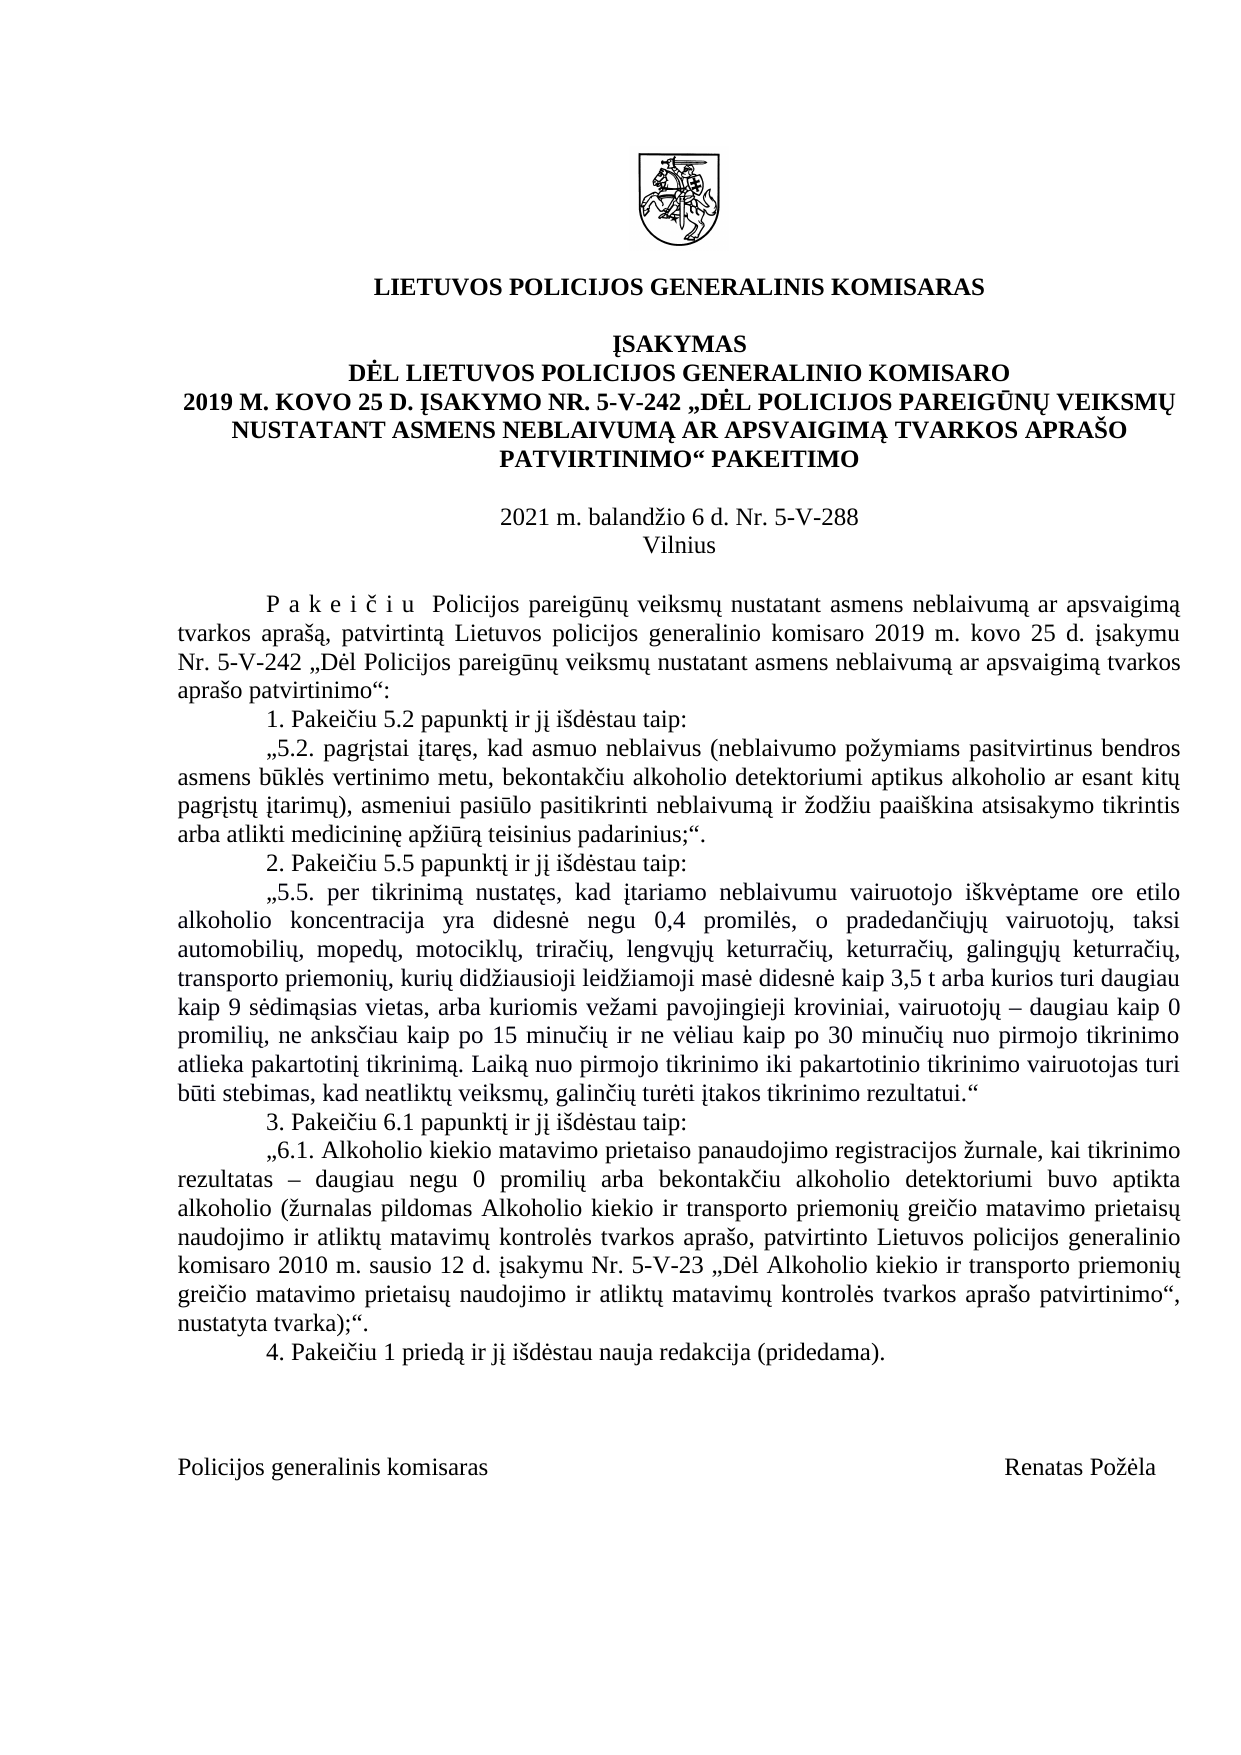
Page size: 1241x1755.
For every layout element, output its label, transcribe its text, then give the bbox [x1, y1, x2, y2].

text „6.1. Alkoholio kiekio matavimo prietaiso panaudojimo registracijos žurnale, kai tikrinimo rezultatas – daugiau negu 0 promilių arba bekontakčiu alkoholio detektoriumi buvo aptikta alkoholio (žurnalas pildomas Alkoholio kiekio ir transporto priemonių greičio matavimo prietaisų naudojimo ir atliktų matavimų kontrolės tvarkos aprašo, patvirtinto Lietuvos policijos generalinio komisaro 2010 m. sausio 12 d. įsakymu Nr. 5-V-23 „Dėl Alkoholio kiekio ir transporto priemonių greičio matavimo prietaisų naudojimo ir atliktų matavimų kontrolės tvarkos aprašo patvirtinimo“, nustatyta tvarka);“. [177, 1136, 1181, 1337]
text Vilnius [177, 531, 1181, 559]
text 2021 m. balandžio 6 d. Nr. 5-V-288 [177, 502, 1181, 531]
text LIETUVOS POLICIJOS GENERALINIS KOMISARAS [177, 272, 1181, 301]
text DĖL LIETUVOS POLICIJOS GENERALINIO KOMISARO [177, 358, 1181, 387]
text 2019 M. KOVO 25 D. ĮSAKYMO NR. 5-V-242 „DĖL POLICIJOS PAREIGŪNŲ VEIKSMŲ Nustatant asmens Neblaivumą AR Apsvaigimą TVARKOS APRAŠO PATVIRTINIMO“ PAKEITIMO [177, 387, 1181, 473]
text 1. Pakeičiu 5.2 papunktį ir jį išdėstau taip: [177, 704, 1181, 733]
text Policijos generalinis komisaras Renatas Požėla [177, 1452, 1181, 1481]
text 4. Pakeičiu 1 priedą ir jį išdėstau nauja redakcija (pridedama). [177, 1337, 1181, 1366]
text 3. Pakeičiu 6.1 papunktį ir jį išdėstau taip: [177, 1107, 1181, 1136]
text ĮSAKYMAS [177, 329, 1181, 358]
text „5.2. pagrįstai įtaręs, kad asmuo neblaivus (neblaivumo požymiams pasitvirtinus bendros asmens būklės vertinimo metu, bekontakčiu alkoholio detektoriumi aptikus alkoholio ar esant kitų pagrįstų įtarimų), asmeniui pasiūlo pasitikrinti neblaivumą ir žodžiu paaiškina atsisakymo tikrintis arba atlikti medicininę apžiūrą teisinius padarinius;“. [177, 733, 1181, 848]
text P a k e i č i u Policijos pareigūnų veiksmų nustatant asmens neblaivumą ar apsvaigimą tvarkos aprašą, patvirtintą Lietuvos policijos generalinio komisaro 2019 m. kovo 25 d. įsakymu Nr. 5-V-242 „Dėl Policijos pareigūnų veiksmų nustatant asmens neblaivumą ar apsvaigimą tvarkos aprašo patvirtinimo“: [177, 589, 1181, 704]
text 2. Pakeičiu 5.5 papunktį ir jį išdėstau taip: [177, 848, 1181, 877]
text „5.5. per tikrinimą nustatęs, kad įtariamo neblaivumu vairuotojo iškvėptame ore etilo alkoholio koncentracija yra didesnė negu 0,4 promilės, o pradedančiųjų vairuotojų, taksi automobilių, mopedų, motociklų, triračių, lengvųjų keturračių, keturračių, galingųjų keturračių, transporto priemonių, kurių didžiausioji leidžiamoji masė didesnė kaip 3,5 t arba kurios turi daugiau kaip 9 sėdimąsias vietas, arba kuriomis vežami pavojingieji kroviniai, vairuotojų – daugiau kaip 0 promilių, ne anksčiau kaip po 15 minučių ir ne vėliau kaip po 30 minučių nuo pirmojo tikrinimo atlieka pakartotinį tikrinimą. Laiką nuo pirmojo tikrinimo iki pakartotinio tikrinimo vairuotojas turi būti stebimas, kad neatliktų veiksmų, galinčių turėti įtakos tikrinimo rezultatui.“ [177, 877, 1181, 1107]
